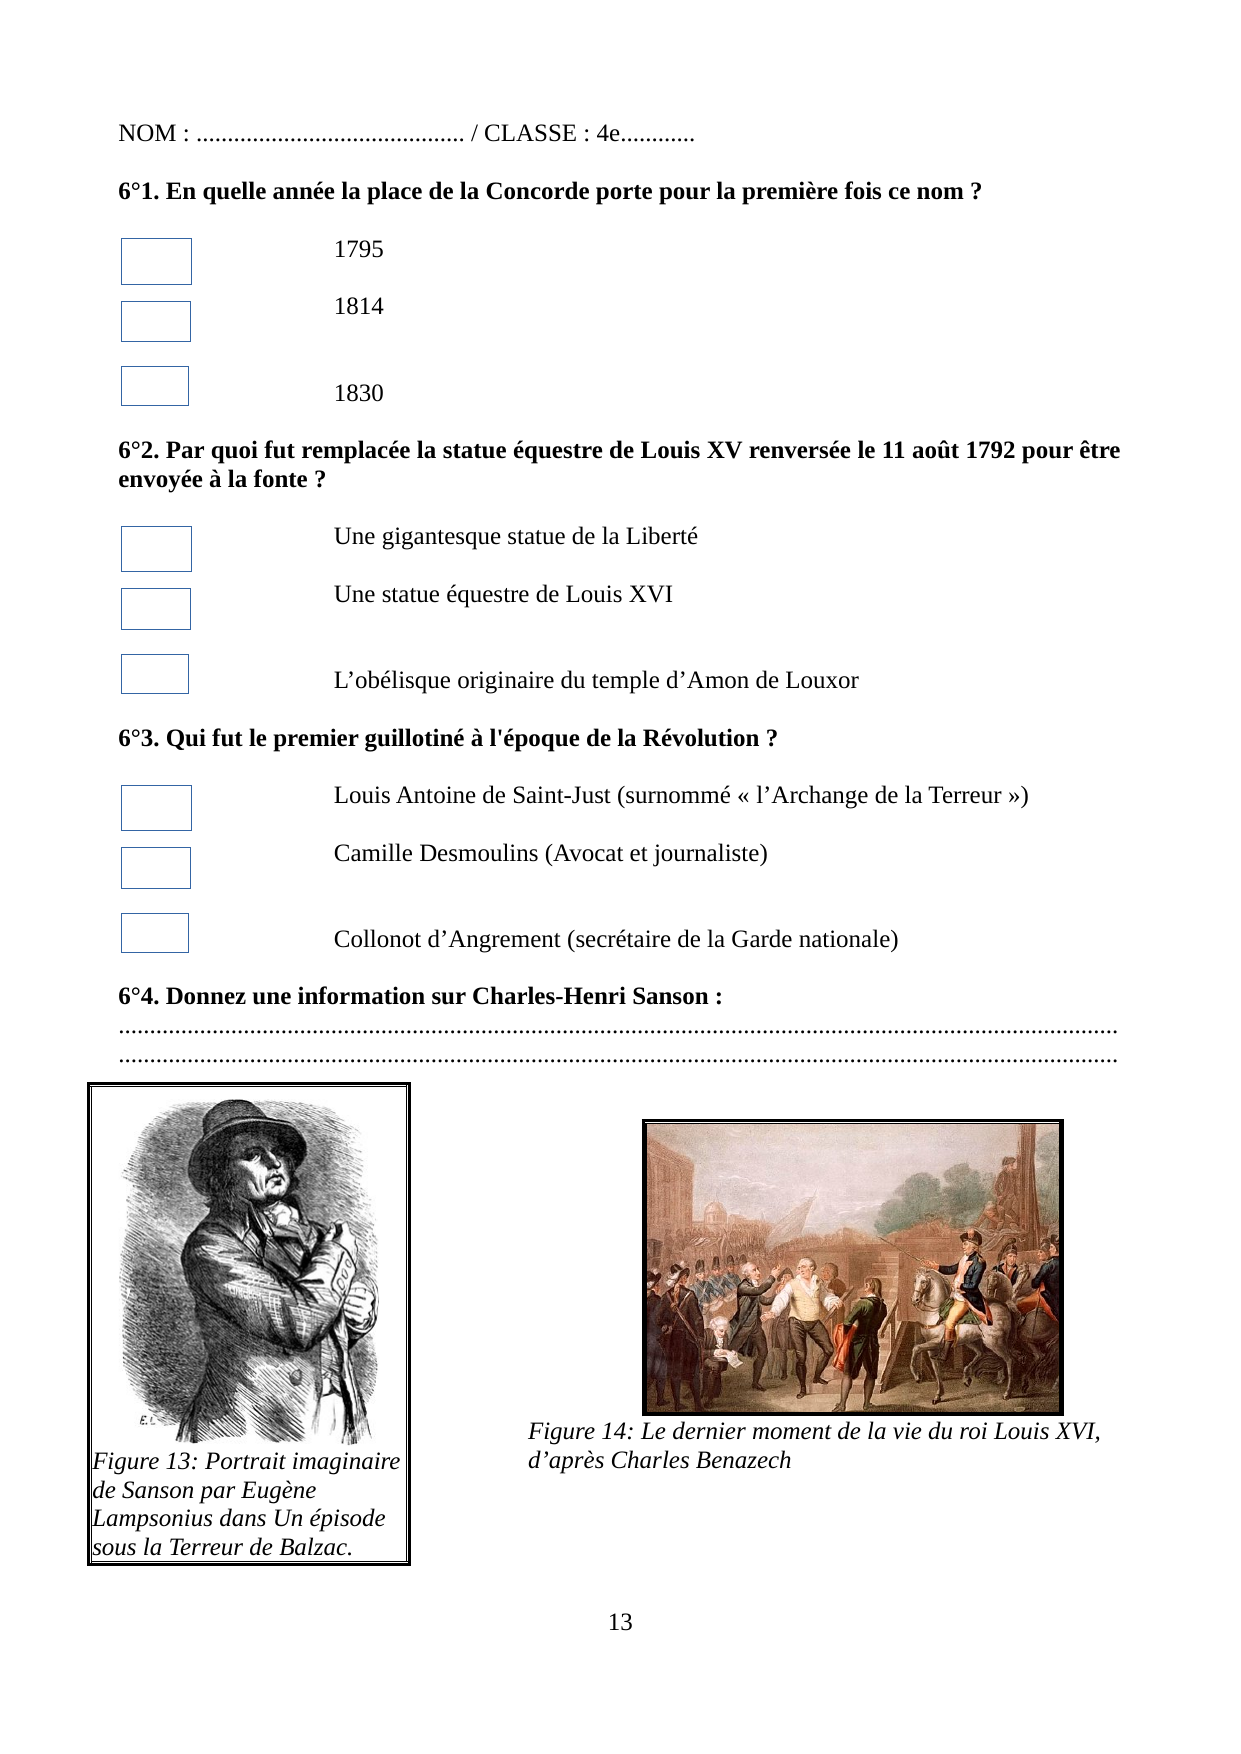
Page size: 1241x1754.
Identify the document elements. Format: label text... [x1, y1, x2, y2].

picture [118, 1099, 380, 1446]
text 1795 [118, 234, 1122, 263]
text ................................................................................................................................................................ [118, 1039, 1122, 1068]
text 6°4. Donnez une information sur Charles-Henri Sanson : [118, 981, 1122, 1010]
text Une gigantesque statue de la Liberté [118, 521, 1122, 550]
text Camille Desmoulins (Avocat et journaliste) [118, 838, 1122, 866]
text Figure 14: Le dernier moment de la vie du roi Louis XVI, d’après Charles Benazech [528, 1119, 1178, 1474]
text ................................................................................................................................................................ [118, 1010, 1122, 1039]
text Collonot d’Angrement (secrétaire de la Garde nationale) [189, 924, 1122, 953]
text 6°3. Qui fut le premier guillotiné à l'époque de la Révolution ? [118, 723, 1122, 751]
text 1814 [118, 291, 1122, 320]
text Louis Antoine de Saint-Just (surnommé « l’Archange de la Terreur ») [118, 780, 1122, 809]
text Une statue équestre de Louis XVI [118, 579, 1122, 608]
text 6°1. En quelle année la place de la Concorde porte pour la première fois ce nom ? [118, 176, 1122, 205]
text 1830 [189, 378, 1122, 406]
text 6°2. Par quoi fut remplacée la statue équestre de Louis XV renversée le 11 août 1792 pour être envoyée à la fonte ? [118, 435, 1122, 493]
text L’obélisque originaire du temple d’Amon de Louxor [189, 665, 1122, 694]
text Figure 13: Portrait imaginaire de Sanson par Eugène Lampsonius dans Un épisode sous la Terreur de Balzac. [92, 1100, 406, 1561]
picture [647, 1124, 1059, 1412]
